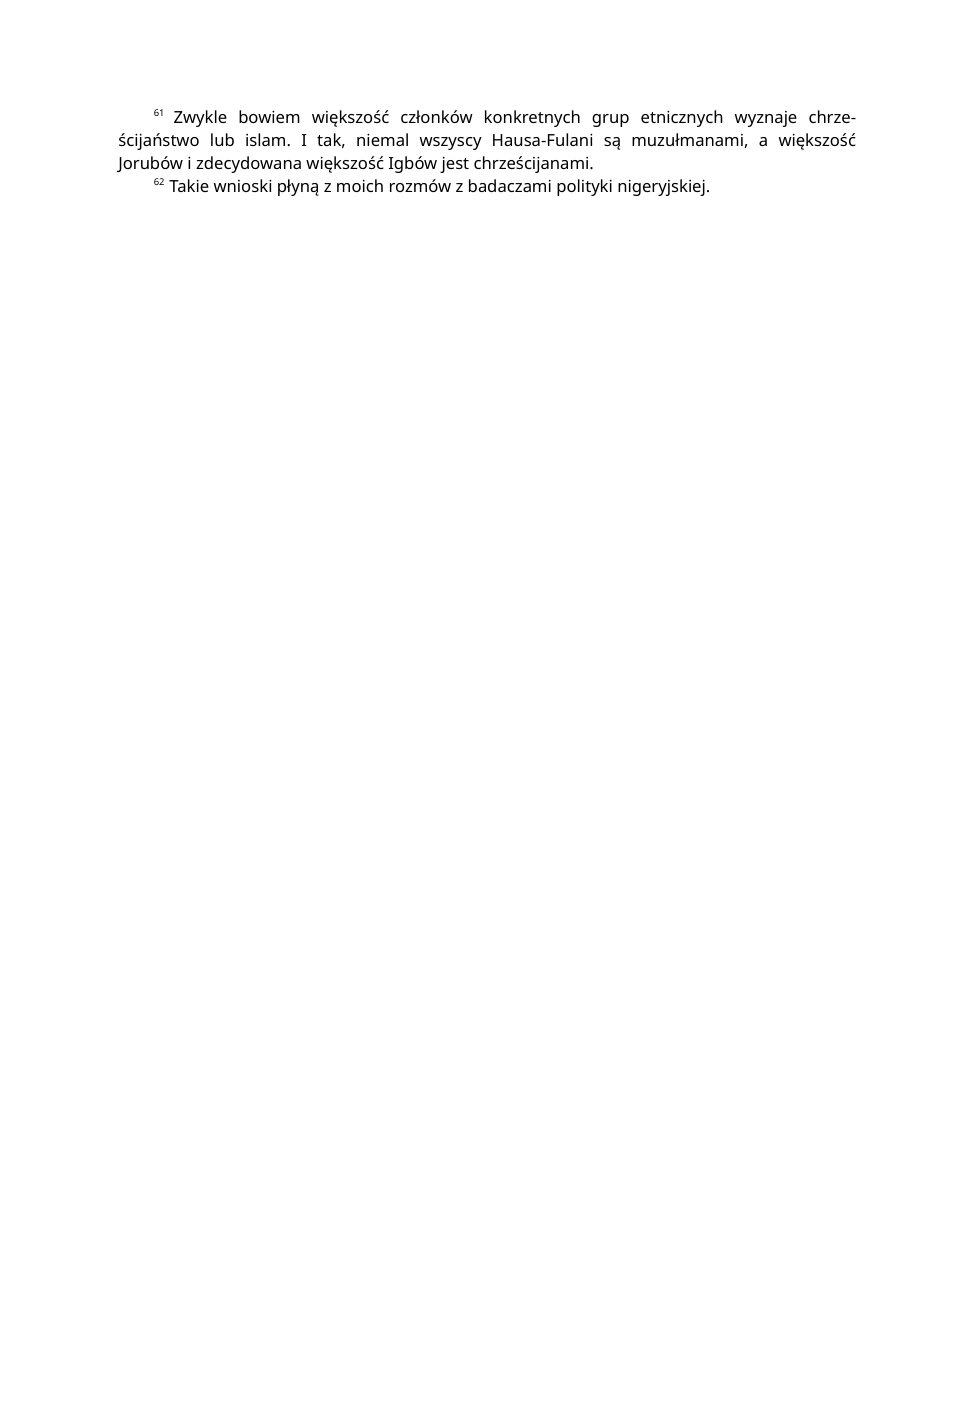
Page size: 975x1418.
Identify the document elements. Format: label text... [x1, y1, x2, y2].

text 61 Zwykle bowiem większość członków konkretnych grup etnicznych wyznaje chrze- ścijaństwo lub islam. I tak, niemal wszyscy Hausa-Fulani są muzułmanami, a większość Jorubów i zdecydowana większość Igbów jest chrześcijanami. [118, 106, 857, 174]
text 62 Takie wnioski płyną z moich rozmów z badaczami polityki nigeryjskiej. [153, 175, 869, 197]
